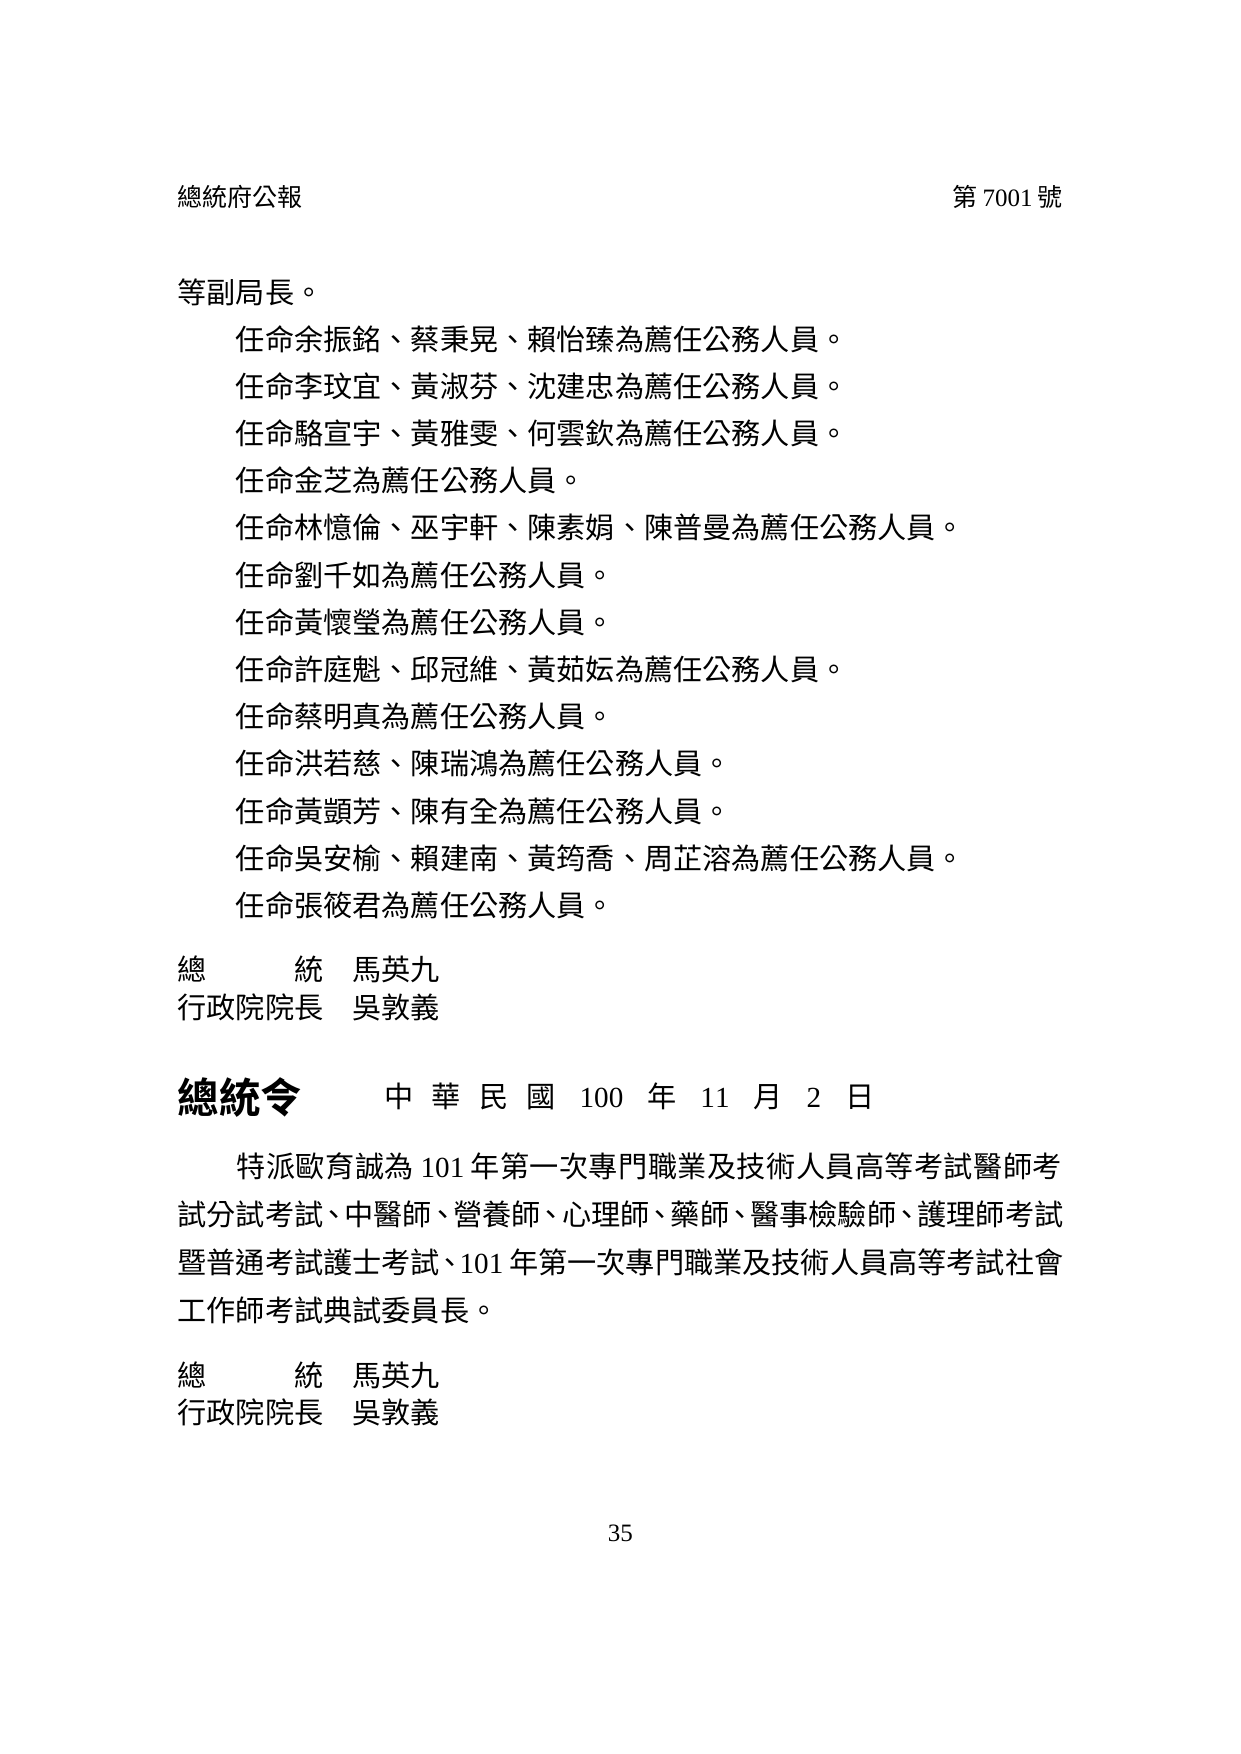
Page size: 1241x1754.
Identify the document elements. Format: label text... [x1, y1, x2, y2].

text 總 統 馬英九 [177, 1356, 1063, 1394]
text 任命黃顗芳、陳有全為薦任公務人員。 [177, 784, 1063, 831]
text 任命金芝為薦任公務人員。 [177, 454, 1063, 501]
text 任命劉千如為薦任公務人員。 [177, 548, 1063, 596]
text 任命張筱君為薦任公務人員。 [177, 879, 1063, 926]
text 行政院院長 吳敦義 [177, 988, 1063, 1026]
text 任命余振銘、蔡秉晃、賴怡臻為薦任公務人員。 [177, 313, 1063, 359]
text 總 統 馬英九 [177, 951, 1063, 988]
text 任命洪若慈、陳瑞鴻為薦任公務人員。 [177, 737, 1063, 784]
table_header 總統令 [174, 1051, 381, 1139]
text 特派歐育誠為101年第一次專門職業及技術人員高等考試醫師考試分試考試、中醫師、營養師、心理師、藥師、醫事檢驗師、護理師考試暨普通考試護士考試、101年第一次專門職業及技術人員高等考試社會工作師考試典試委員長。 [177, 1139, 1063, 1331]
text 任命李玟宜、黃淑芬、沈建忠為薦任公務人員。 [177, 359, 1063, 407]
text 任命吳安榆、賴建南、黃筠喬、周芷溶為薦任公務人員。 [177, 831, 1063, 879]
table_header 中華民國100年11月2日 [381, 1051, 877, 1139]
text 等副局長。 [177, 266, 1063, 313]
text 任命黃懷瑩為薦任公務人員。 [177, 596, 1063, 643]
text 任命林憶倫、巫宇軒、陳素娟、陳普曼為薦任公務人員。 [177, 501, 1063, 548]
text 任命駱宣宇、黃雅雯、何雲欽為薦任公務人員。 [177, 407, 1063, 454]
text 行政院院長 吳敦義 [177, 1394, 1063, 1431]
text 任命蔡明真為薦任公務人員。 [177, 690, 1063, 737]
text 任命許庭魁、邱冠維、黃茹妘為薦任公務人員。 [177, 643, 1063, 690]
